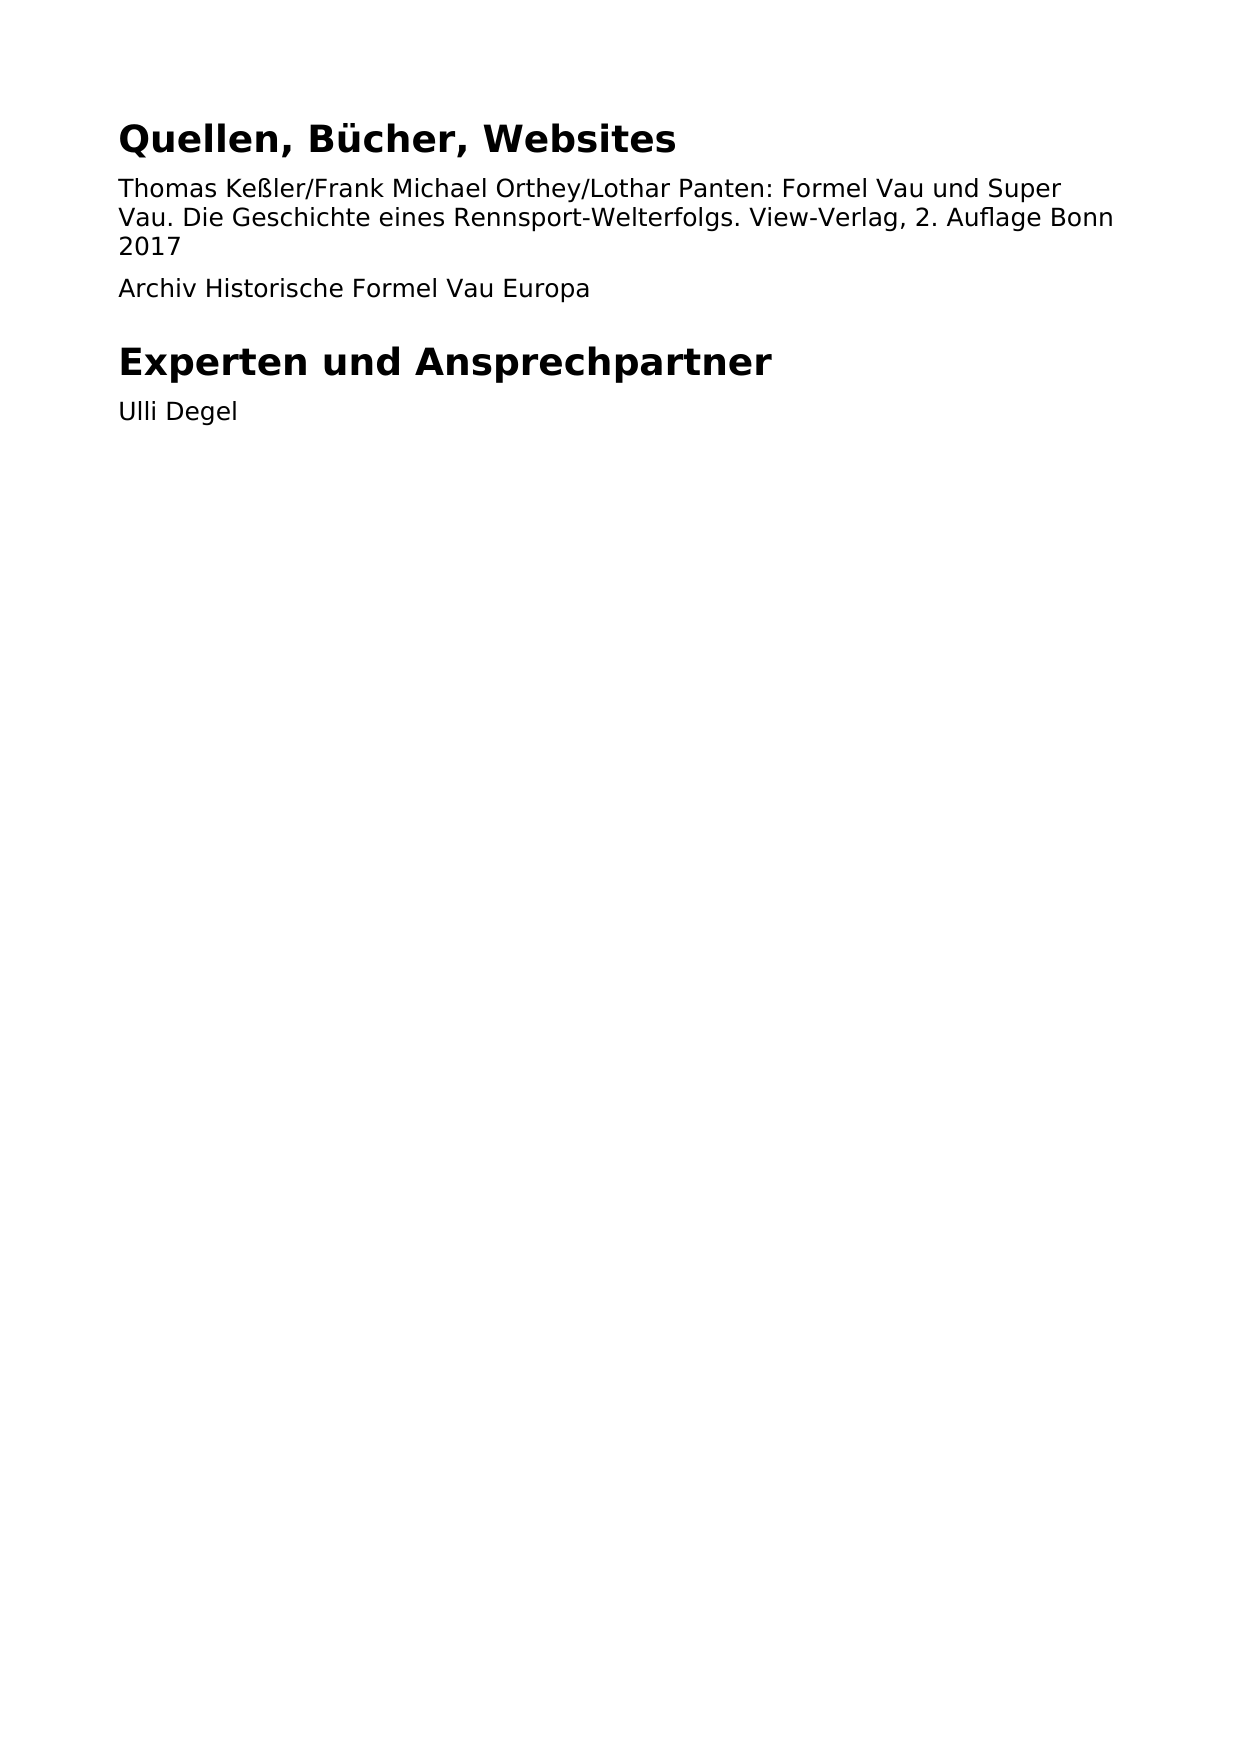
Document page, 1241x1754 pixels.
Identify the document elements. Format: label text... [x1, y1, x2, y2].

text Archiv Historische Formel Vau Europa [118, 274, 1122, 303]
subtitle Experten und Ansprechpartner [118, 341, 1122, 384]
subtitle Quellen, Bücher, Websites [118, 118, 1122, 162]
text Thomas Keßler/Frank Michael Orthey/Lothar Panten: Formel Vau und Super Vau. Die Geschichte eines Rennsport-Welterfolgs. View-Verlag, 2. Auflage Bonn 2017 [118, 174, 1122, 262]
text Ulli Degel [118, 397, 1122, 426]
